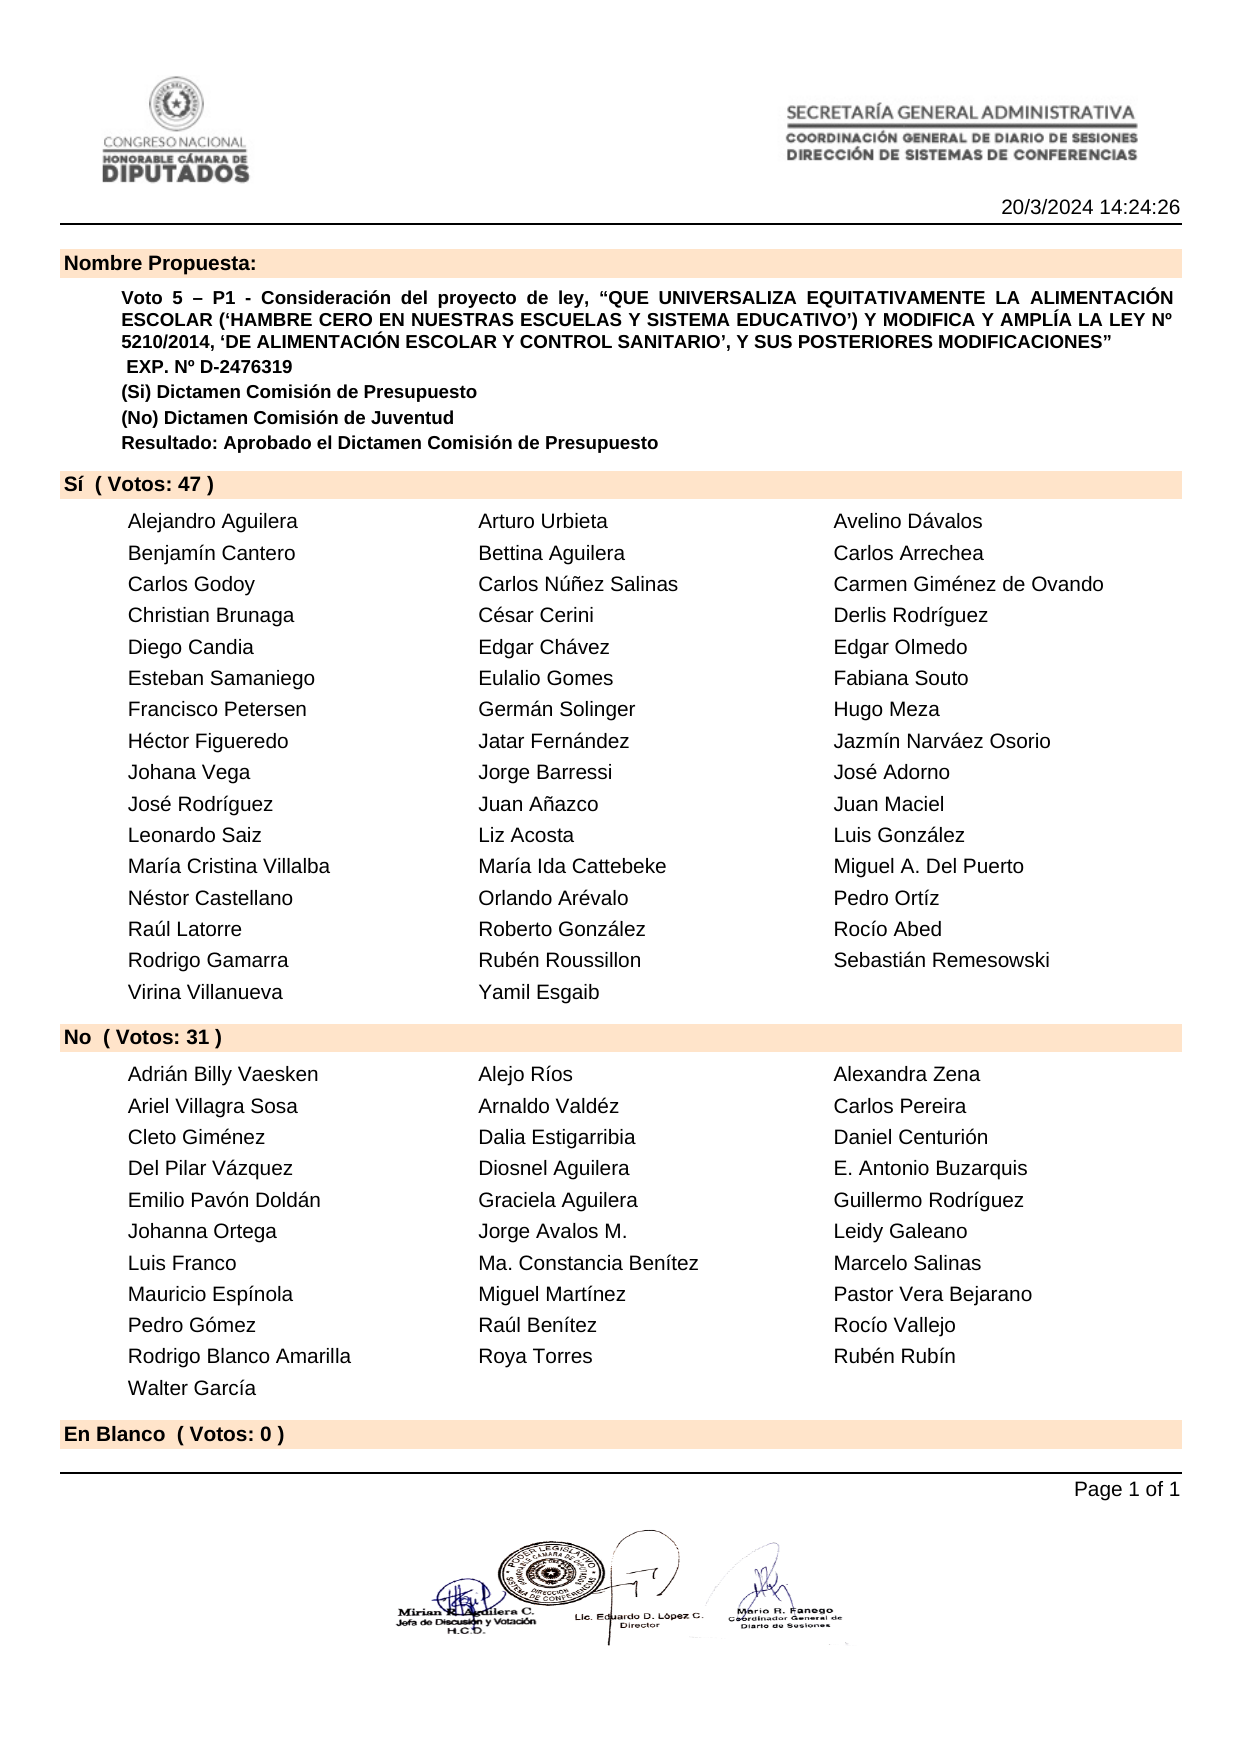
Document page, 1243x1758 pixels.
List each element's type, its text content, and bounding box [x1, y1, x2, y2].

table_cell Juan Maciel [830, 790, 1167, 819]
table_cell Carlos Arrechea [830, 539, 1167, 568]
table_cell Jorge Barressi [475, 759, 814, 787]
table_cell Guillermo Rodríguez [830, 1186, 1167, 1215]
table_cell [1182, 728, 1189, 756]
table_cell José Rodríguez [125, 790, 461, 819]
table_cell [1182, 1375, 1189, 1403]
table_header [60, 189, 648, 223]
table_cell [1182, 1124, 1189, 1152]
table_cell Néstor Castellano [125, 884, 461, 913]
table_cell [1182, 539, 1189, 568]
table_cell Johanna Ortega [125, 1218, 461, 1246]
table_cell César Cerini [475, 602, 814, 631]
table_cell [1182, 947, 1189, 976]
table_cell [1182, 1093, 1189, 1121]
table_cell [830, 1372, 1167, 1420]
table_cell No ( Votos: 31 ) [60, 1024, 1182, 1052]
table_cell Dalia Estigarribia [475, 1124, 814, 1152]
table_cell [1182, 1007, 1189, 1024]
table_cell [830, 976, 1167, 1024]
table_cell Pedro Ortíz [830, 884, 1167, 913]
table_cell [1182, 571, 1189, 599]
table_cell [60, 1061, 124, 1420]
table_cell Ma. Constancia Benítez [475, 1249, 814, 1278]
table_cell Page 1 of 1 [825, 1476, 1182, 1510]
table_cell [1182, 978, 1189, 1007]
table_cell Rocío Abed [830, 916, 1167, 944]
table_cell Christian Brunaga [125, 602, 461, 631]
table_cell [60, 508, 124, 1024]
table_cell [1182, 1024, 1189, 1052]
table_cell [1182, 1155, 1189, 1184]
table_cell José Adorno [830, 759, 1167, 787]
table_cell Nombre Propuesta: [60, 249, 1182, 278]
table_cell [1182, 790, 1189, 819]
table_cell [1182, 1343, 1189, 1372]
table_cell [1182, 884, 1189, 913]
table_cell [125, 1403, 461, 1420]
table_cell [1167, 1061, 1182, 1420]
table_cell Luis Franco [125, 1249, 461, 1278]
table_cell Carlos Godoy [125, 571, 461, 599]
table_cell [1182, 1186, 1189, 1215]
table_cell Emilio Pavón Doldán [125, 1186, 461, 1215]
table_cell Juan Añazco [475, 790, 814, 819]
table_cell [1182, 228, 1189, 249]
table_cell [1182, 249, 1189, 278]
table_cell [1182, 1476, 1189, 1510]
table_cell Jatar Fernández [475, 728, 814, 756]
table_cell [1176, 284, 1189, 471]
table_cell Sebastián Remesowski [830, 947, 1167, 976]
table_cell [60, 1449, 1182, 1472]
table_cell [1182, 1449, 1189, 1472]
table_cell [60, 1053, 1182, 1061]
table_cell Jazmín Narváez Osorio [830, 728, 1167, 756]
table_cell [60, 228, 1182, 249]
table_cell Avelino Dávalos [830, 508, 1167, 537]
table_cell [1182, 1249, 1189, 1278]
table_cell Sí ( Votos: 47 ) [60, 471, 1182, 499]
table_cell Pastor Vera Bejarano [830, 1281, 1167, 1309]
table_cell Voto 5 – P1 - Consideración del proyecto de ley, “QUE UNIVERSALIZA EQUITATIVAMENTE LA ALIMENTACIÓN ESCOLAR (‘HAMBRE CERO EN NUESTRAS ESCUELAS Y SISTEMA EDUCATIVO’) Y MODIFICA Y AMPLÍA LA LEY Nº 5210/2014, ‘DE ALIMENTACIÓN ESCOLAR Y CONTROL SANITARIO’, Y SUS POSTERIORES MODIFICACIONES” EXP. Nº D-2476319 (Si) Dictamen Comisión de Presupuesto (No) Dictamen Comisión de Juventud Resultado: Aprobado el Dictamen Comisión de Presupuesto [118, 284, 1176, 454]
table_cell Bettina Aguilera [475, 539, 814, 568]
table_cell Del Pilar Vázquez [125, 1155, 461, 1184]
table_cell Rubén Roussillon [475, 947, 814, 976]
table_cell Carlos Pereira [830, 1093, 1167, 1121]
table_cell Rocío Vallejo [830, 1312, 1167, 1340]
table_cell [814, 508, 830, 1024]
table_cell Rodrigo Gamarra [125, 947, 461, 976]
table_cell [1167, 508, 1182, 1024]
table_cell [1182, 1281, 1189, 1309]
table_cell [118, 454, 1176, 471]
table_cell Daniel Centurión [830, 1124, 1167, 1152]
table_cell Marcelo Salinas [830, 1249, 1167, 1278]
table_cell Luis González [830, 822, 1167, 850]
table_cell Yamil Esgaib [475, 978, 814, 1007]
table_cell Raúl Benítez [475, 1312, 814, 1340]
table_cell Edgar Olmedo [830, 634, 1167, 662]
table_cell Roya Torres [475, 1343, 814, 1372]
table_cell Carmen Giménez de Ovando [830, 571, 1167, 599]
table_cell Fabiana Souto [830, 665, 1167, 693]
table_cell [60, 278, 1182, 283]
table_cell [60, 1476, 825, 1510]
table_header 20/3/2024 14:24:26 [648, 189, 1182, 223]
table_cell [60, 500, 1182, 508]
table_cell Leonardo Saiz [125, 822, 461, 850]
table_cell Diosnel Aguilera [475, 1155, 814, 1184]
table_cell E. Antonio Buzarquis [830, 1155, 1167, 1184]
table_cell Johana Vega [125, 759, 461, 787]
table_cell Alejo Ríos [475, 1061, 814, 1089]
table_cell Miguel Martínez [475, 1281, 814, 1309]
table_cell Adrián Billy Vaesken [125, 1061, 461, 1089]
table_cell Miguel A. Del Puerto [830, 853, 1167, 881]
table_cell Rodrigo Blanco Amarilla [125, 1343, 461, 1372]
table_cell Eulalio Gomes [475, 665, 814, 693]
table_cell [1182, 634, 1189, 662]
table_cell [814, 1061, 830, 1420]
table_cell [1182, 1312, 1189, 1340]
table_cell Virina Villanueva [125, 978, 461, 1007]
table_cell Alejandro Aguilera [125, 508, 461, 537]
table_cell Walter García [125, 1375, 461, 1403]
table_cell [60, 284, 118, 471]
table_cell [1182, 508, 1189, 537]
table_cell Carlos Núñez Salinas [475, 571, 814, 599]
table_cell Héctor Figueredo [125, 728, 461, 756]
table_cell Hugo Meza [830, 696, 1167, 725]
table_cell [461, 1061, 475, 1420]
table_cell María Ida Cattebeke [475, 853, 814, 881]
table_cell Arnaldo Valdéz [475, 1093, 814, 1121]
table_cell Arturo Urbieta [475, 508, 814, 537]
table_cell Francisco Petersen [125, 696, 461, 725]
table_cell María Cristina Villalba [125, 853, 461, 881]
table_cell [1182, 1053, 1189, 1061]
table_cell Graciela Aguilera [475, 1186, 814, 1215]
table_cell Edgar Chávez [475, 634, 814, 662]
table_header [1182, 189, 1189, 223]
table_cell [1182, 665, 1189, 693]
table_cell [125, 1007, 461, 1024]
table_cell Liz Acosta [475, 822, 814, 850]
table_cell [1182, 1420, 1189, 1449]
table_cell [1182, 1218, 1189, 1246]
table_cell [1182, 696, 1189, 725]
table_cell Diego Candia [125, 634, 461, 662]
table_cell [1182, 602, 1189, 631]
table_cell [1182, 1403, 1189, 1420]
table_cell Orlando Arévalo [475, 884, 814, 913]
table_cell [1182, 500, 1189, 508]
table_cell Alexandra Zena [830, 1061, 1167, 1089]
table_cell Jorge Avalos M. [475, 1218, 814, 1246]
table_cell En Blanco ( Votos: 0 ) [60, 1420, 1182, 1449]
table_cell Roberto González [475, 916, 814, 944]
table_cell Ariel Villagra Sosa [125, 1093, 461, 1121]
table_cell [475, 1007, 814, 1024]
table_cell [461, 508, 475, 1024]
table_cell Leidy Galeano [830, 1218, 1167, 1246]
table_cell Germán Solinger [475, 696, 814, 725]
table_cell Mauricio Espínola [125, 1281, 461, 1309]
table_cell Rubén Rubín [830, 1343, 1167, 1372]
table_cell Esteban Samaniego [125, 665, 461, 693]
table_cell [1182, 471, 1189, 499]
table_cell [1182, 916, 1189, 944]
table_cell [1182, 1061, 1189, 1089]
table_cell Derlis Rodríguez [830, 602, 1167, 631]
table_cell [1182, 759, 1189, 787]
table_cell Cleto Giménez [125, 1124, 461, 1152]
table_cell Benjamín Cantero [125, 539, 461, 568]
table_cell [475, 1372, 814, 1420]
table_cell Pedro Gómez [125, 1312, 461, 1340]
table_cell [1182, 822, 1189, 850]
table_cell Raúl Latorre [125, 916, 461, 944]
table_cell [1182, 853, 1189, 881]
